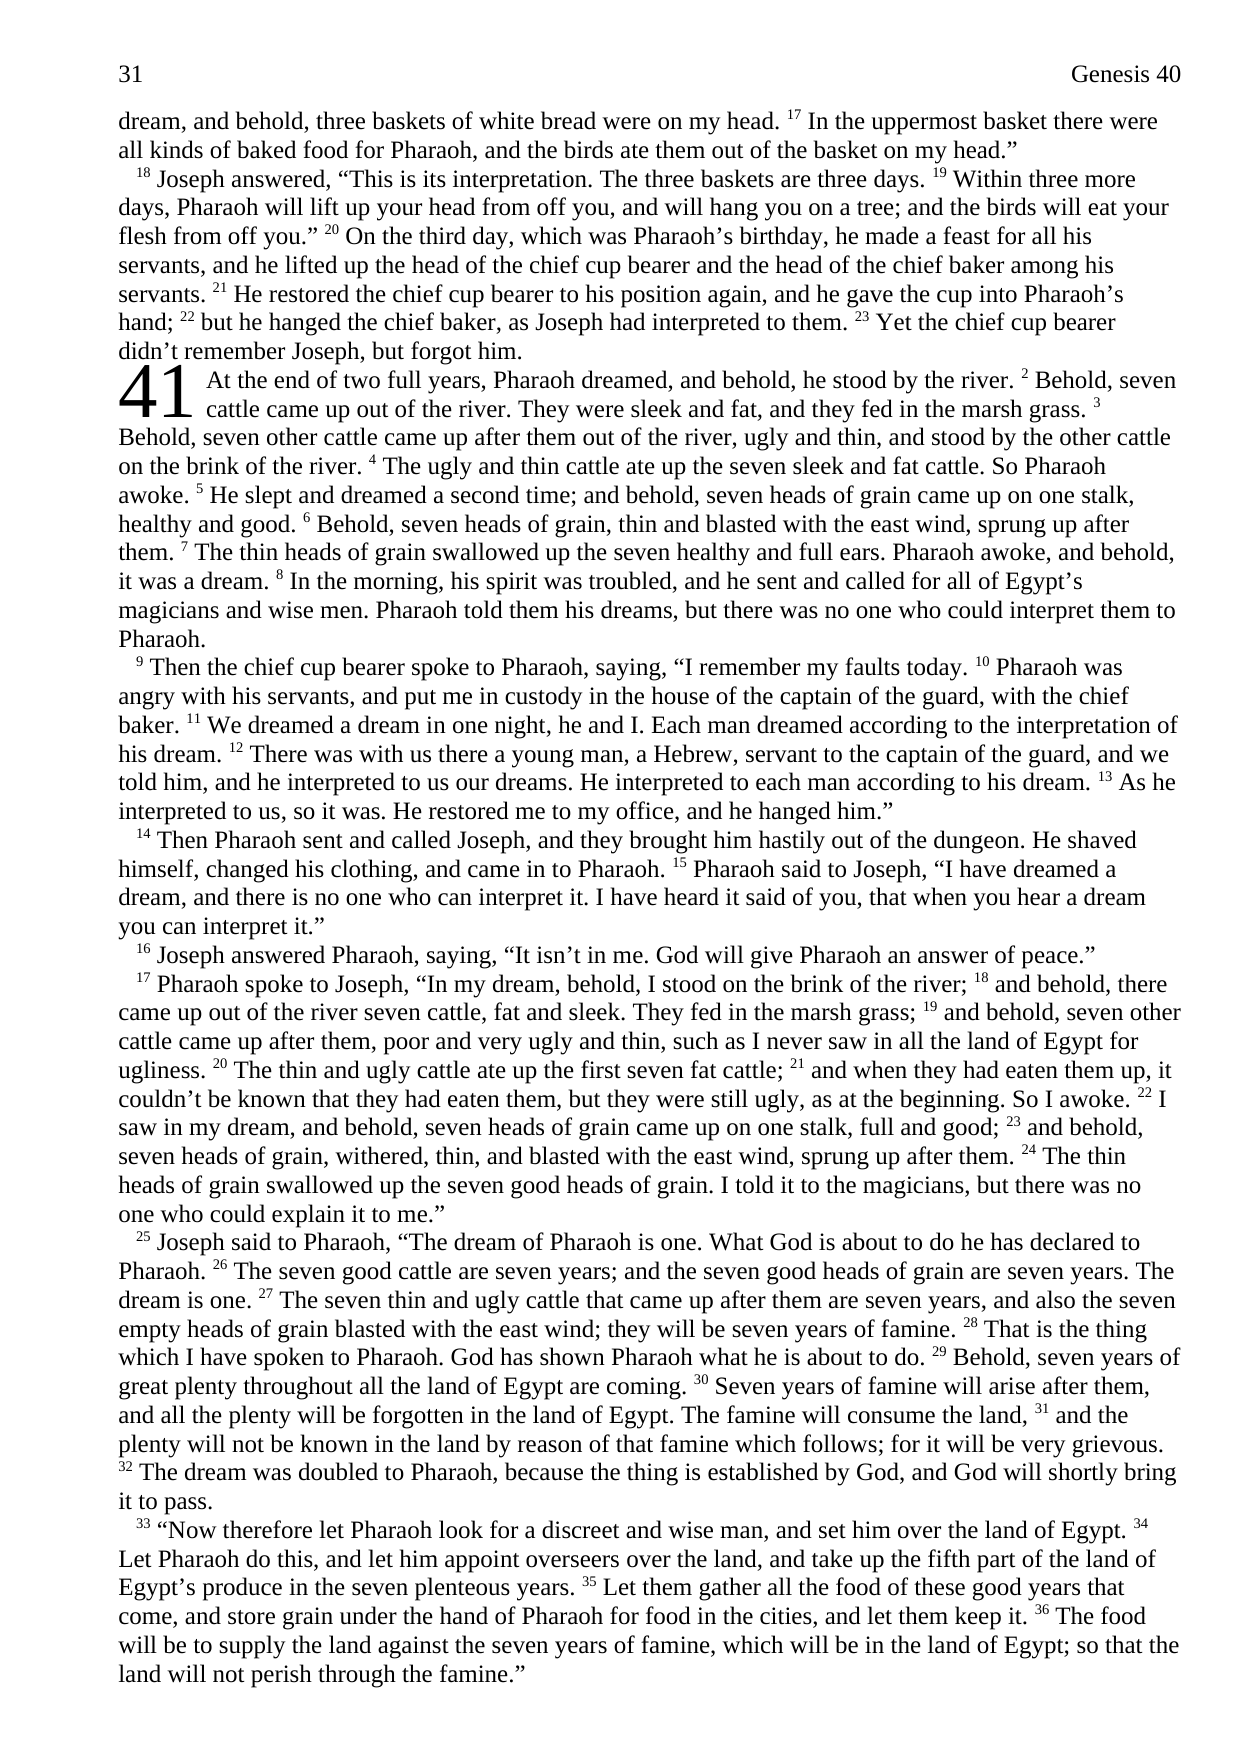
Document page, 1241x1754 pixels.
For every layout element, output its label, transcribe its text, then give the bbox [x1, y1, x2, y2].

text 33 “Now therefore let Pharaoh look for a discreet and wise man, and set him over the land of Egypt. 34 Let Pharaoh do this, and let him appoint overseers over the land, and take up the fifth part of the land of Egypt’s produce in the seven plenteous years. 35 Let them gather all the food of these good years that come, and store grain under the hand of Pharaoh for food in the cities, and let them keep it. 36 The food will be to supply the land against the seven years of famine, which will be in the land of Egypt; so that the land will not perish through the famine.” [118, 1515, 1181, 1687]
text 18 Joseph answered, “This is its interpretation. The three baskets are three days. 19 Within three more days, Pharaoh will lift up your head from off you, and will hang you on a tree; and the birds will eat your flesh from off you.” 20 On the third day, which was Pharaoh’s birthday, he made a feast for all his servants, and he lifted up the head of the chief cup bearer and the head of the chief baker among his servants. 21 He restored the chief cup bearer to his position again, and he gave the cup into Pharaoh’s hand; 22 but he hanged the chief baker, as Joseph had interpreted to them. 23 Yet the chief cup bearer didn’t remember Joseph, but forgot him. [118, 164, 1181, 365]
text 16 Joseph answered Pharaoh, saying, “It isn’t in me. God will give Pharaoh an answer of peace.” [118, 940, 1181, 969]
text 25 Joseph said to Pharaoh, “The dream of Pharaoh is one. What God is about to do he has declared to Pharaoh. 26 The seven good cattle are seven years; and the seven good heads of grain are seven years. The dream is one. 27 The seven thin and ugly cattle that came up after them are seven years, and also the seven empty heads of grain blasted with the east wind; they will be seven years of famine. 28 That is the thing which I have spoken to Pharaoh. God has shown Pharaoh what he is about to do. 29 Behold, seven years of great plenty throughout all the land of Egypt are coming. 30 Seven years of famine will arise after them, and all the plenty will be forgotten in the land of Egypt. The famine will consume the land, 31 and the plenty will not be known in the land by reason of that famine which follows; for it will be very grievous. 32 The dream was doubled to Pharaoh, because the thing is established by God, and God will shortly bring it to pass. [118, 1227, 1181, 1515]
text 41At the end of two full years, Pharaoh dreamed, and behold, he stood by the river. 2 Behold, seven cattle came up out of the river. They were sleek and fat, and they fed in the marsh grass. 3 Behold, seven other cattle came up after them out of the river, ugly and thin, and stood by the other cattle on the brink of the river. 4 The ugly and thin cattle ate up the seven sleek and fat cattle. So Pharaoh awoke. 5 He slept and dreamed a second time; and behold, seven heads of grain came up on one stalk, healthy and good. 6 Behold, seven heads of grain, thin and blasted with the east wind, sprung up after them. 7 The thin heads of grain swallowed up the seven healthy and full ears. Pharaoh awoke, and behold, it was a dream. 8 In the morning, his spirit was troubled, and he sent and called for all of Egypt’s magicians and wise men. Pharaoh told them his dreams, but there was no one who could interpret them to Pharaoh. [118, 365, 1181, 652]
text 9 Then the chief cup bearer spoke to Pharaoh, saying, “I remember my faults today. 10 Pharaoh was angry with his servants, and put me in custody in the house of the captain of the guard, with the chief baker. 11 We dreamed a dream in one night, he and I. Each man dreamed according to the interpretation of his dream. 12 There was with us there a young man, a Hebrew, servant to the captain of the guard, and we told him, and he interpreted to us our dreams. He interpreted to each man according to his dream. 13 As he interpreted to us, so it was. He restored me to my office, and he hanged him.” [118, 652, 1181, 825]
text dream, and behold, three baskets of white bread were on my head. 17 In the uppermost basket there were all kinds of baked food for Pharaoh, and the birds ate them out of the basket on my head.” [118, 106, 1181, 164]
text 14 Then Pharaoh sent and called Joseph, and they brought him hastily out of the dungeon. He shaved himself, changed his clothing, and came in to Pharaoh. 15 Pharaoh said to Joseph, “I have dreamed a dream, and there is no one who can interpret it. I have heard it said of you, that when you hear a dream you can interpret it.” [118, 825, 1181, 940]
text 17 Pharaoh spoke to Joseph, “In my dream, behold, I stood on the brink of the river; 18 and behold, there came up out of the river seven cattle, fat and sleek. They fed in the marsh grass; 19 and behold, seven other cattle came up after them, poor and very ugly and thin, such as I never saw in all the land of Egypt for ugliness. 20 The thin and ugly cattle ate up the first seven fat cattle; 21 and when they had eaten them up, it couldn’t be known that they had eaten them, but they were still ugly, as at the beginning. So I awoke. 22 I saw in my dream, and behold, seven heads of grain came up on one stalk, full and good; 23 and behold, seven heads of grain, withered, thin, and blasted with the east wind, sprung up after them. 24 The thin heads of grain swallowed up the seven good heads of grain. I told it to the magicians, but there was no one who could explain it to me.” [118, 969, 1181, 1227]
